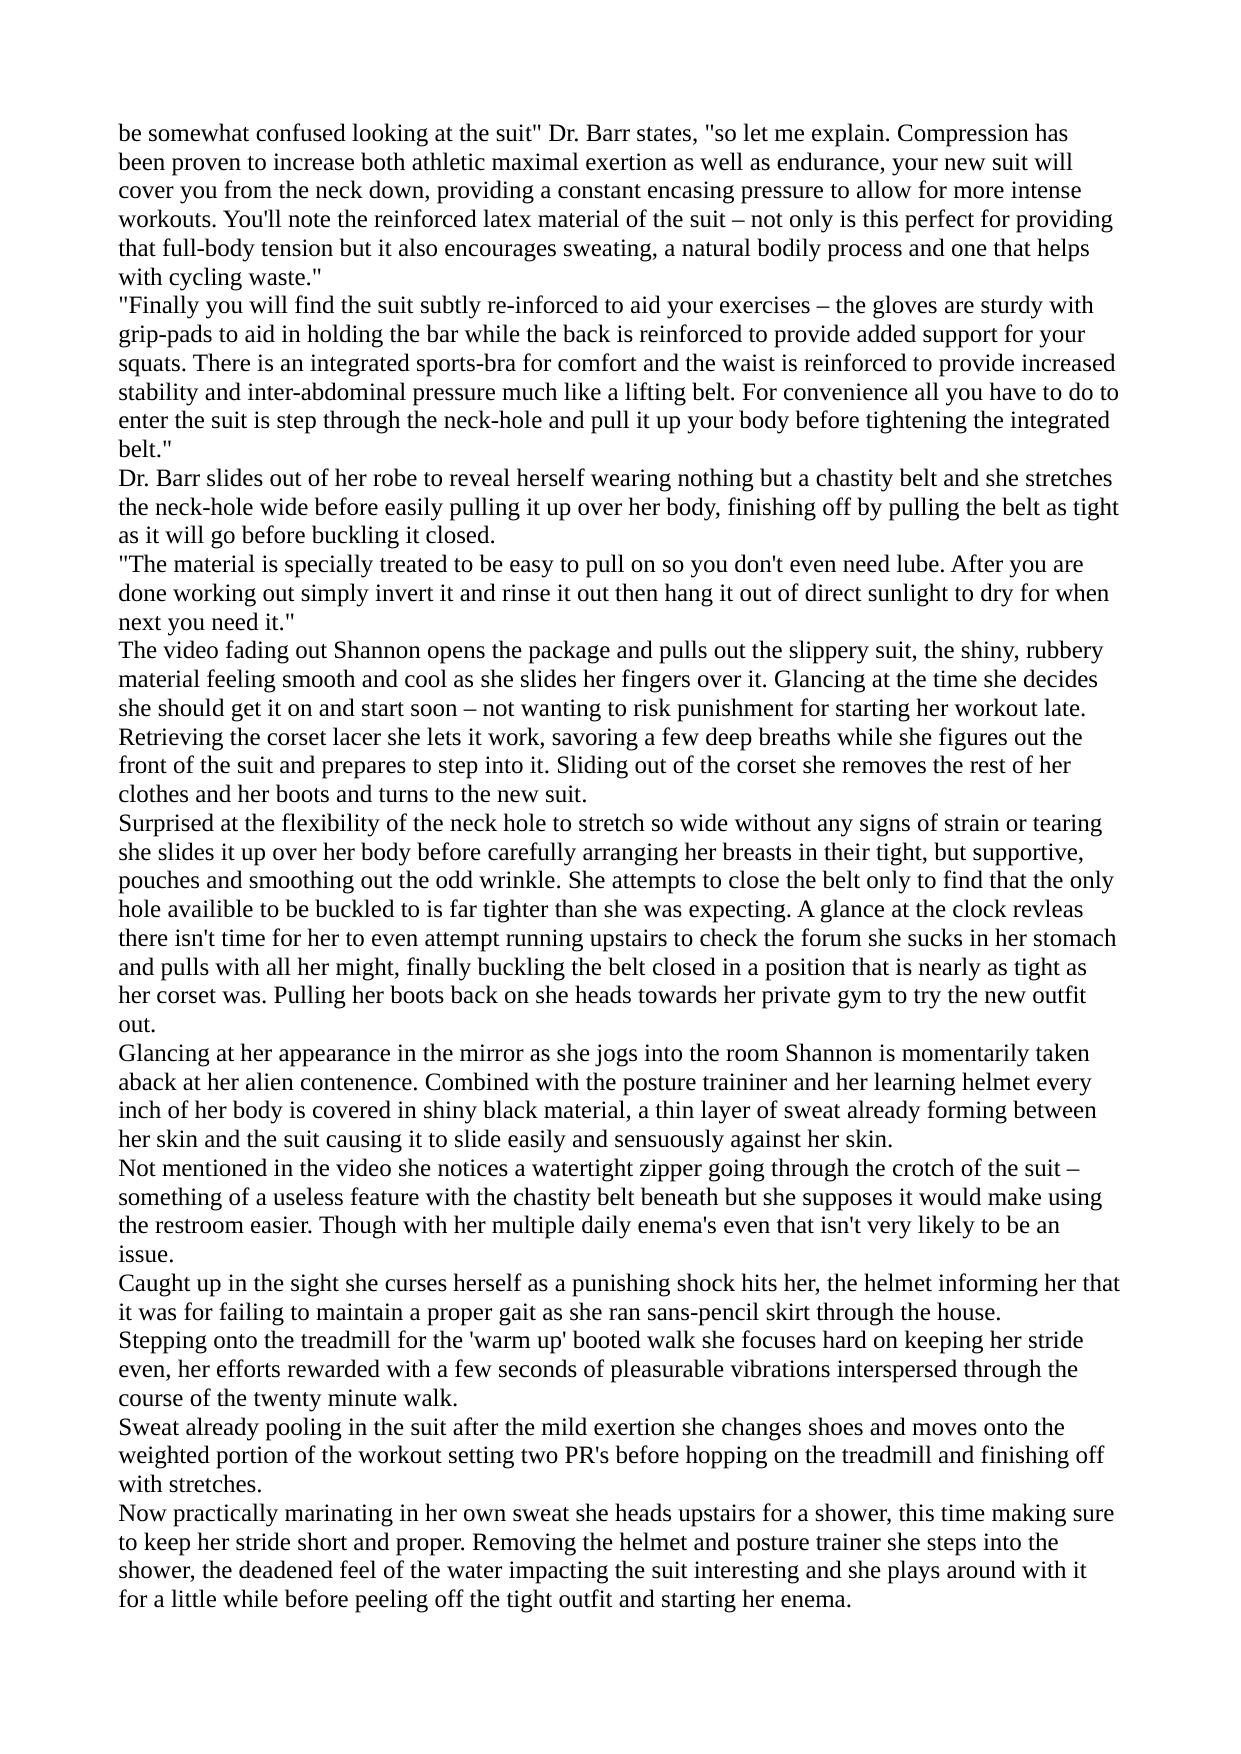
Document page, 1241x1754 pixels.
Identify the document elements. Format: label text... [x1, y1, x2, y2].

text "The material is specially treated to be easy to pull on so you don't even need lube. After you are done working out simply invert it and rinse it out then hang it out of direct sunlight to dry for when next you need it." [118, 549, 1122, 636]
text Dr. Barr slides out of her robe to reveal herself wearing nothing but a chastity belt and she stretches the neck-hole wide before easily pulling it up over her body, finishing off by pulling the belt as tight as it will go before buckling it closed. [118, 463, 1122, 549]
text Glancing at her appearance in the mirror as she jogs into the room Shannon is momentarily taken aback at her alien contenence. Combined with the posture traininer and her learning helmet every inch of her body is covered in shiny black material, a thin layer of sweat already forming between her skin and the suit causing it to slide easily and sensuously against her skin. [118, 1038, 1122, 1153]
text "Finally you will find the suit subtly re-inforced to aid your exercises – the gloves are sturdy with grip-pads to aid in holding the bar while the back is reinforced to provide added support for your squats. There is an integrated sports-bra for comfort and the waist is reinforced to provide increased stability and inter-abdominal pressure much like a lifting belt. For convenience all you have to do to enter the suit is step through the neck-hole and pull it up your body before tightening the integrated belt." [118, 291, 1122, 463]
text Not mentioned in the video she notices a watertight zipper going through the crotch of the suit – something of a useless feature with the chastity belt beneath but she supposes it would make using the restroom easier. Though with her multiple daily enema's even that isn't very likely to be an issue. [118, 1153, 1122, 1268]
text The video fading out Shannon opens the package and pulls out the slippery suit, the shiny, rubbery material feeling smooth and cool as she slides her fingers over it. Glancing at the time she decides she should get it on and start soon – not wanting to risk punishment for starting her workout late. [118, 636, 1122, 722]
text Retrieving the corset lacer she lets it work, savoring a few deep breaths while she figures out the front of the suit and prepares to step into it. Sliding out of the corset she removes the rest of her clothes and her boots and turns to the new suit. [118, 722, 1122, 808]
text Stepping onto the treadmill for the 'warm up' booted walk she focuses hard on keeping her stride even, her efforts rewarded with a few seconds of pleasurable vibrations interspersed through the course of the twenty minute walk. [118, 1326, 1122, 1412]
text Caught up in the sight she curses herself as a punishing shock hits her, the helmet informing her that it was for failing to maintain a proper gait as she ran sans-pencil skirt through the house. [118, 1268, 1122, 1326]
text be somewhat confused looking at the suit" Dr. Barr states, "so let me explain. Compression has been proven to increase both athletic maximal exertion as well as endurance, your new suit will cover you from the neck down, providing a constant encasing pressure to allow for more intense workouts. You'll note the reinforced latex material of the suit – not only is this perfect for providing that full-body tension but it also encourages sweating, a natural bodily process and one that helps with cycling waste." [118, 118, 1122, 291]
text Now practically marinating in her own sweat she heads upstairs for a shower, this time making sure to keep her stride short and proper. Removing the helmet and posture trainer she steps into the shower, the deadened feel of the water impacting the suit interesting and she plays around with it for a little while before peeling off the tight outfit and starting her enema. [118, 1498, 1122, 1613]
text Sweat already pooling in the suit after the mild exertion she changes shoes and moves onto the weighted portion of the workout setting two PR's before hopping on the treadmill and finishing off with stretches. [118, 1412, 1122, 1498]
text Surprised at the flexibility of the neck hole to stretch so wide without any signs of strain or tearing she slides it up over her body before carefully arranging her breasts in their tight, but supportive, pouches and smoothing out the odd wrinkle. She attempts to close the belt only to find that the only hole availible to be buckled to is far tighter than she was expecting. A glance at the clock revleas there isn't time for her to even attempt running upstairs to check the forum she sucks in her stomach and pulls with all her might, finally buckling the belt closed in a position that is nearly as tight as her corset was. Pulling her boots back on she heads towards her private gym to try the new outfit out. [118, 808, 1122, 1038]
